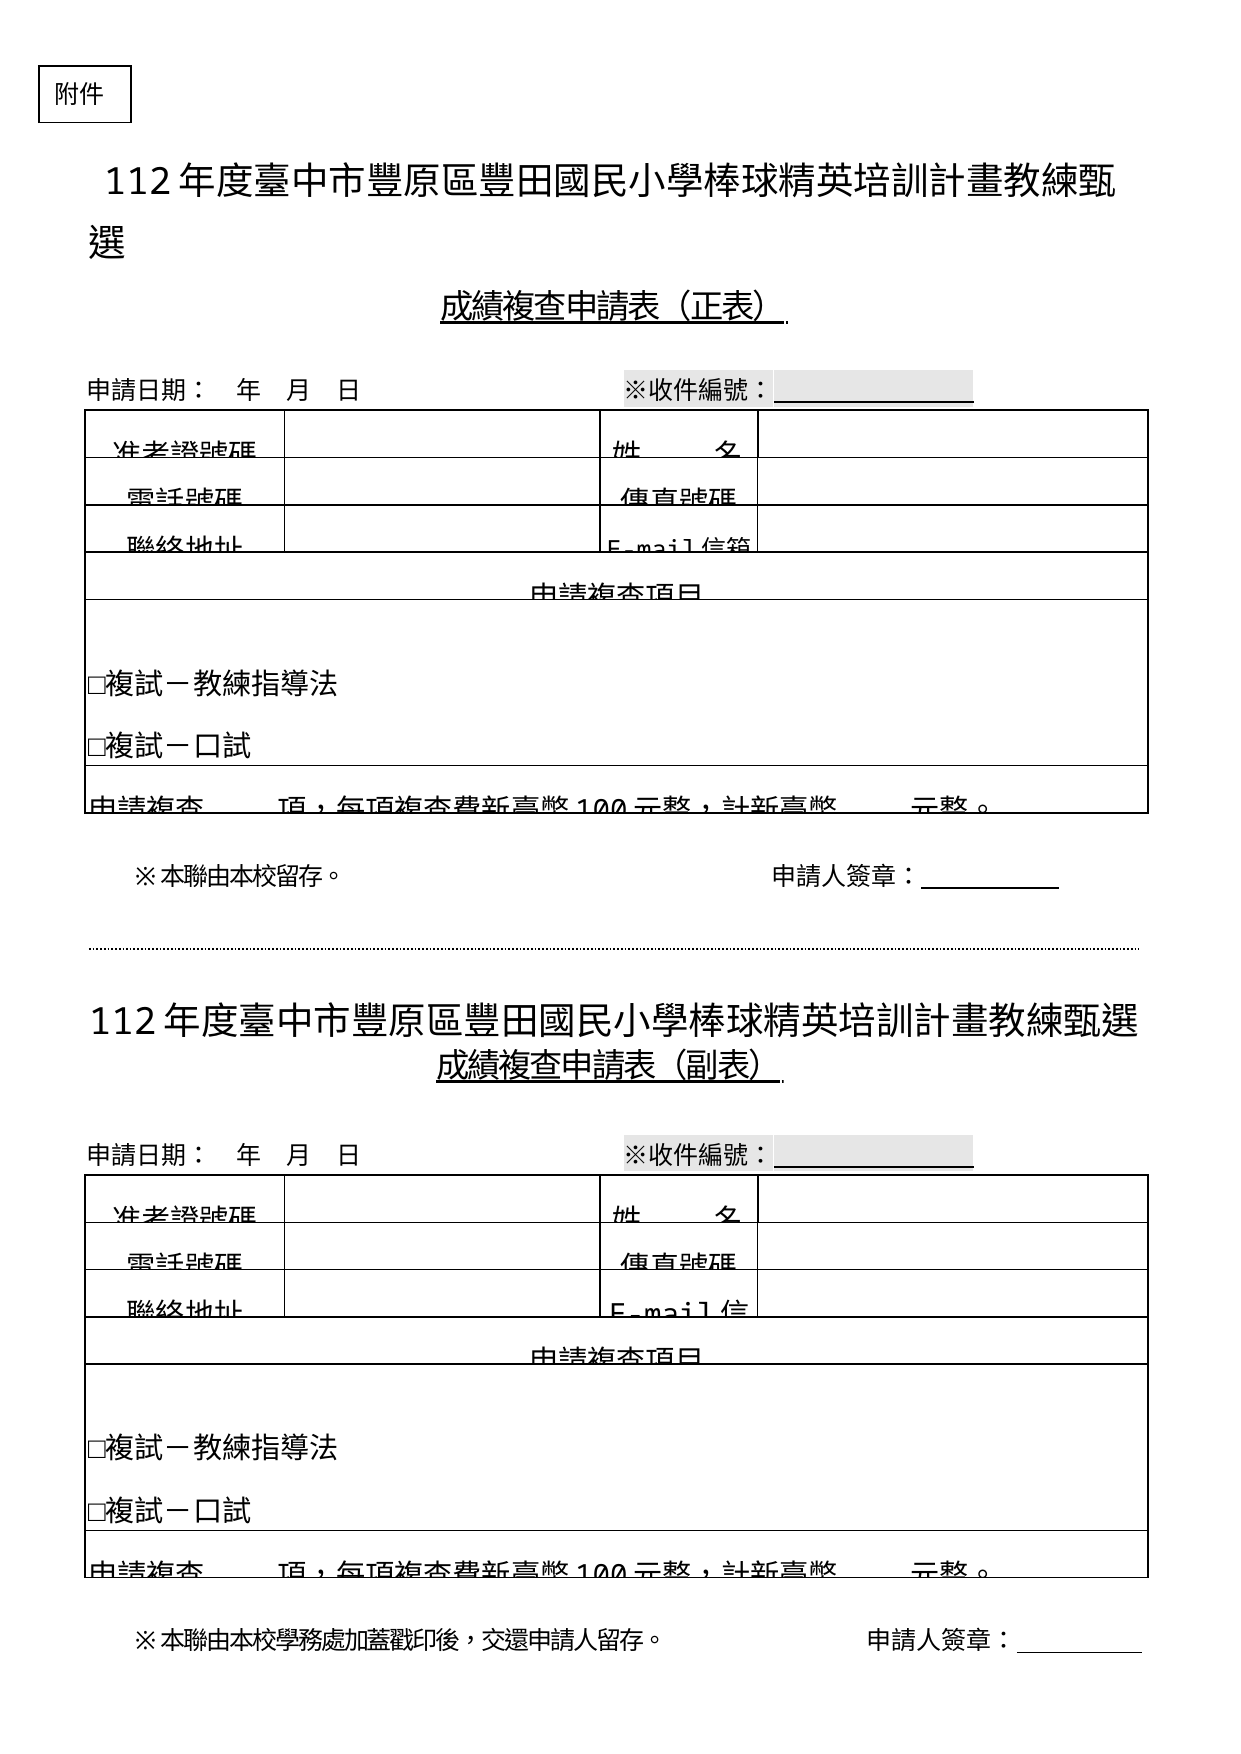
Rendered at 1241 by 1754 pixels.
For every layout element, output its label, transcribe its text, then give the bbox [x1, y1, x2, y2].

text 申請日期： 年 月 日 ※收件編號： [86, 1112, 1152, 1174]
table_cell 聯絡地址 [86, 506, 284, 551]
table_header 姓 名 [601, 1176, 757, 1221]
table_header 准考證號碼 [86, 1176, 284, 1221]
table_cell [758, 458, 1147, 504]
text 成績複查申請表（副表） [726, 1057, 756, 1080]
text 112年度臺中市豐原區豐田國民小學棒球精英培訓計畫教練甄選 [89, 136, 1152, 261]
table_header [285, 411, 599, 457]
text 成績複查申請表（副表） [713, 1057, 732, 1080]
text 申請日期： 年 月 日 ※收件編號： [86, 347, 1152, 409]
table_cell □複試－教練指導法 □複試－口試 [86, 1365, 1147, 1529]
table_header 准考證號碼 [86, 411, 284, 457]
table_cell 申請複查項目 [86, 553, 1147, 598]
text 成績複查申請表（副表） [752, 1057, 1131, 1082]
table_cell 傳真號碼 [601, 458, 757, 504]
text 成績複查申請表（副表） [632, 1057, 683, 1080]
table_cell 電話號碼 [86, 1223, 284, 1269]
table_header [285, 1176, 599, 1221]
table_cell 傳真號碼 [601, 1223, 757, 1269]
text 成績複查申請表（副表） [578, 1057, 638, 1080]
table_cell [285, 506, 599, 551]
table_header 姓 名 [601, 411, 757, 457]
table_header [759, 411, 1147, 457]
table_cell [758, 1270, 1147, 1316]
table_cell E-mail信箱 [601, 506, 757, 551]
table_header 姓 名 [722, 1210, 733, 1217]
text 成績複查申請表（副表） [680, 1057, 713, 1080]
text 成績複查申請表（副表） [89, 1057, 440, 1082]
table_cell [758, 1223, 1147, 1269]
text [40, 67, 130, 122]
table_header [759, 1176, 1147, 1221]
text 成績複查申請表（副表） [519, 1057, 575, 1080]
table_cell [285, 1223, 599, 1269]
table_cell 申請複查項目 [86, 1318, 1147, 1363]
table_cell 申請複查 項，每項複查費新臺幣100元整，計新臺幣 元整。 [86, 1531, 1147, 1577]
table_cell □複試－教練指導法 □複試－口試 [86, 600, 1147, 765]
text 成績複查申請表（正表） [68, 280, 1160, 328]
text 112年度臺中市豐原區豐田國民小學棒球精英培訓計畫教練甄選 [89, 976, 1152, 1039]
text 附件4 [54, 74, 115, 114]
text ※本聯由本校留存。 申請人簽章： [89, 832, 1152, 895]
table_cell [285, 1270, 599, 1316]
table_cell 聯絡地址 [86, 1270, 284, 1316]
table_cell E-mail信箱 [601, 1270, 757, 1316]
text 成績複查申請表（副表） [440, 1057, 507, 1080]
table_cell 電話號碼 [86, 458, 284, 504]
table_cell [758, 506, 1147, 551]
text 成績複查申請表（副表） [506, 1057, 517, 1080]
text ※本聯由本校學務處加蓋戳印後，交還申請人留存。 申請人簽章： [89, 1597, 1152, 1659]
table_cell 申請複查 項，每項複查費新臺幣100元整，計新臺幣 元整。 [86, 766, 1147, 812]
table_cell [285, 458, 599, 504]
